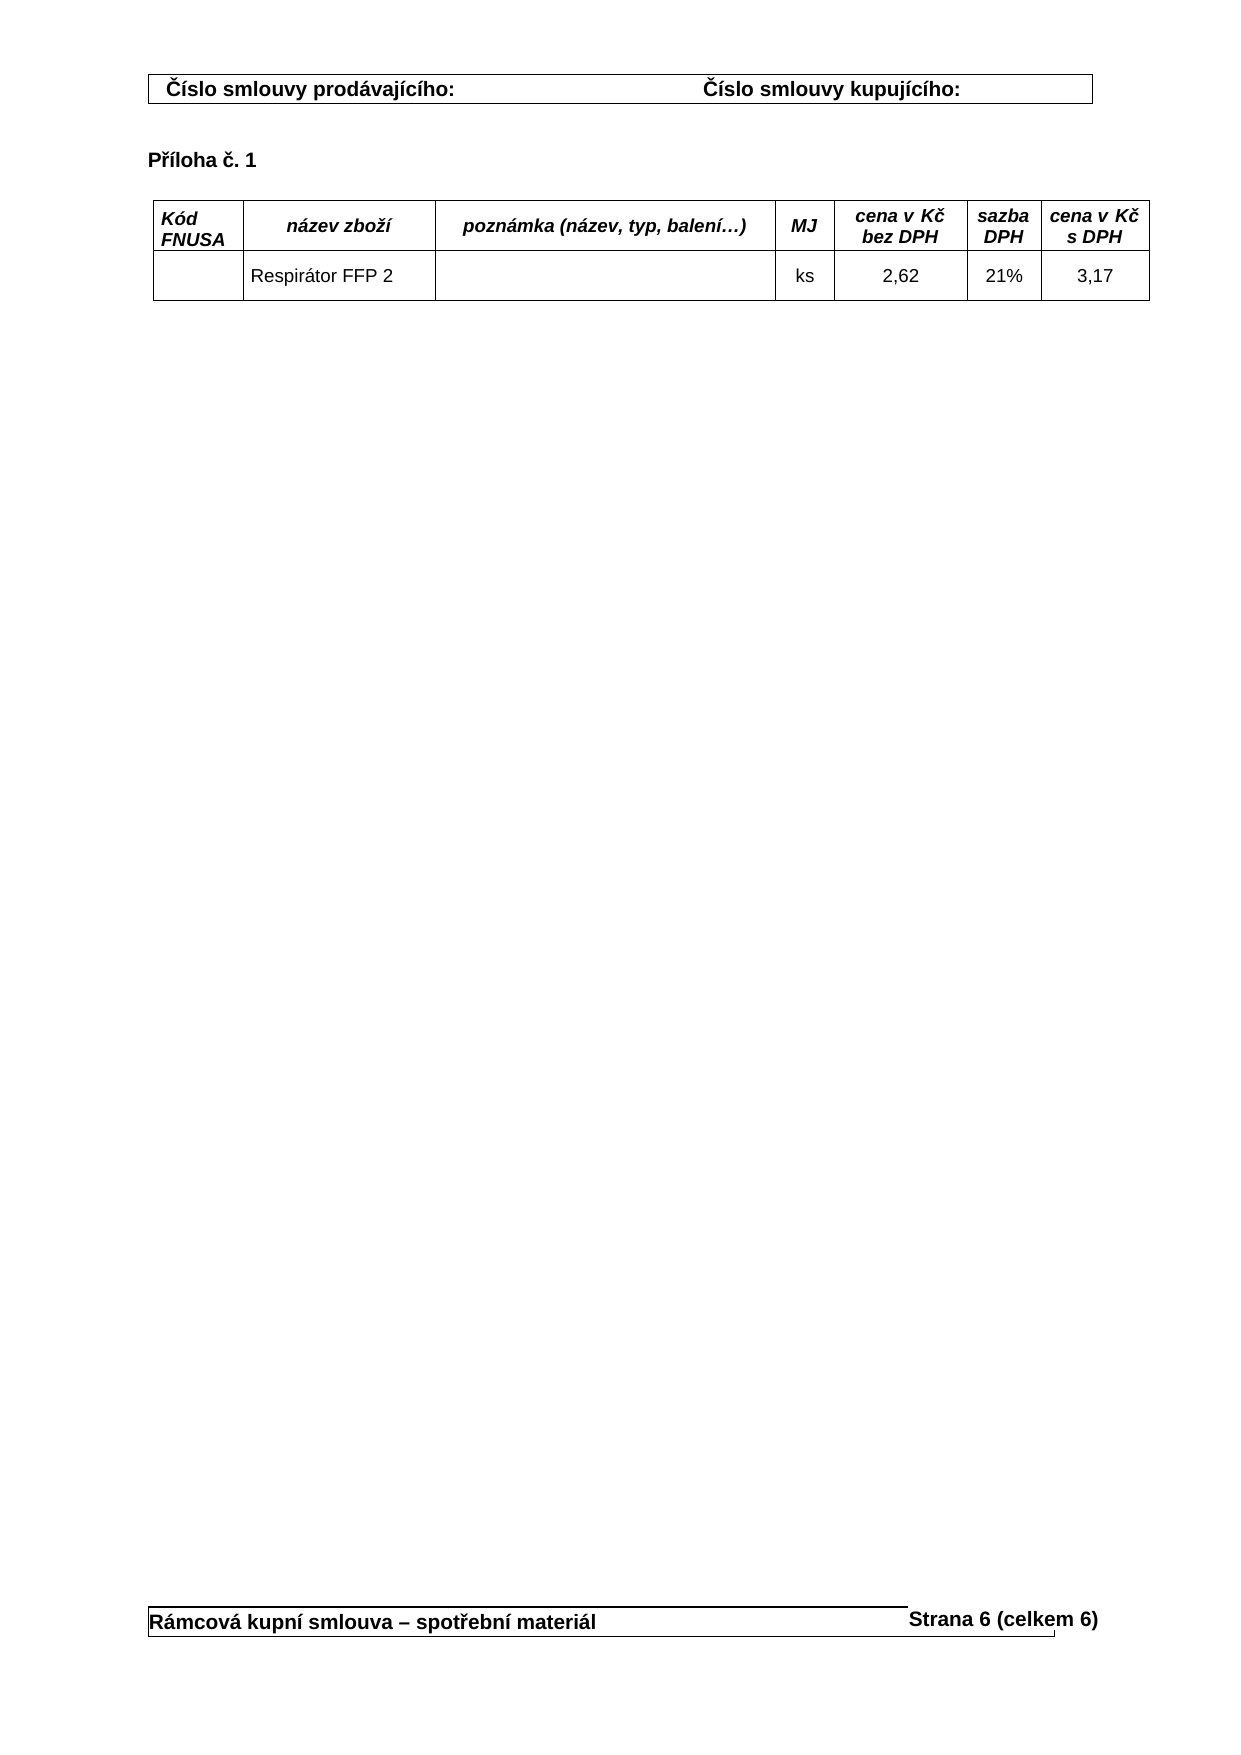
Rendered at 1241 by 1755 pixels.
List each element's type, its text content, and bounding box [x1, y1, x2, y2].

table_header cena v Kč bez DPH [835, 201, 967, 250]
table_cell ks [776, 251, 834, 300]
table_cell [436, 251, 775, 300]
table_cell 2,62 [835, 251, 967, 300]
table_header MJ [776, 201, 834, 250]
text Příloha č. 1 [148, 148, 1093, 172]
table_cell 21% [968, 251, 1041, 300]
table_header cena v Kč s DPH [1042, 201, 1149, 250]
table_header název zboží [244, 201, 435, 250]
table_cell 3,17 [1042, 251, 1149, 300]
table_header sazba DPH [968, 201, 1041, 250]
table_cell [154, 251, 243, 300]
table_header Kód FNUSA [154, 201, 243, 250]
table_header poznámka (název, typ, balení…) [436, 201, 775, 250]
table_cell Respirátor FFP 2 [244, 251, 435, 300]
